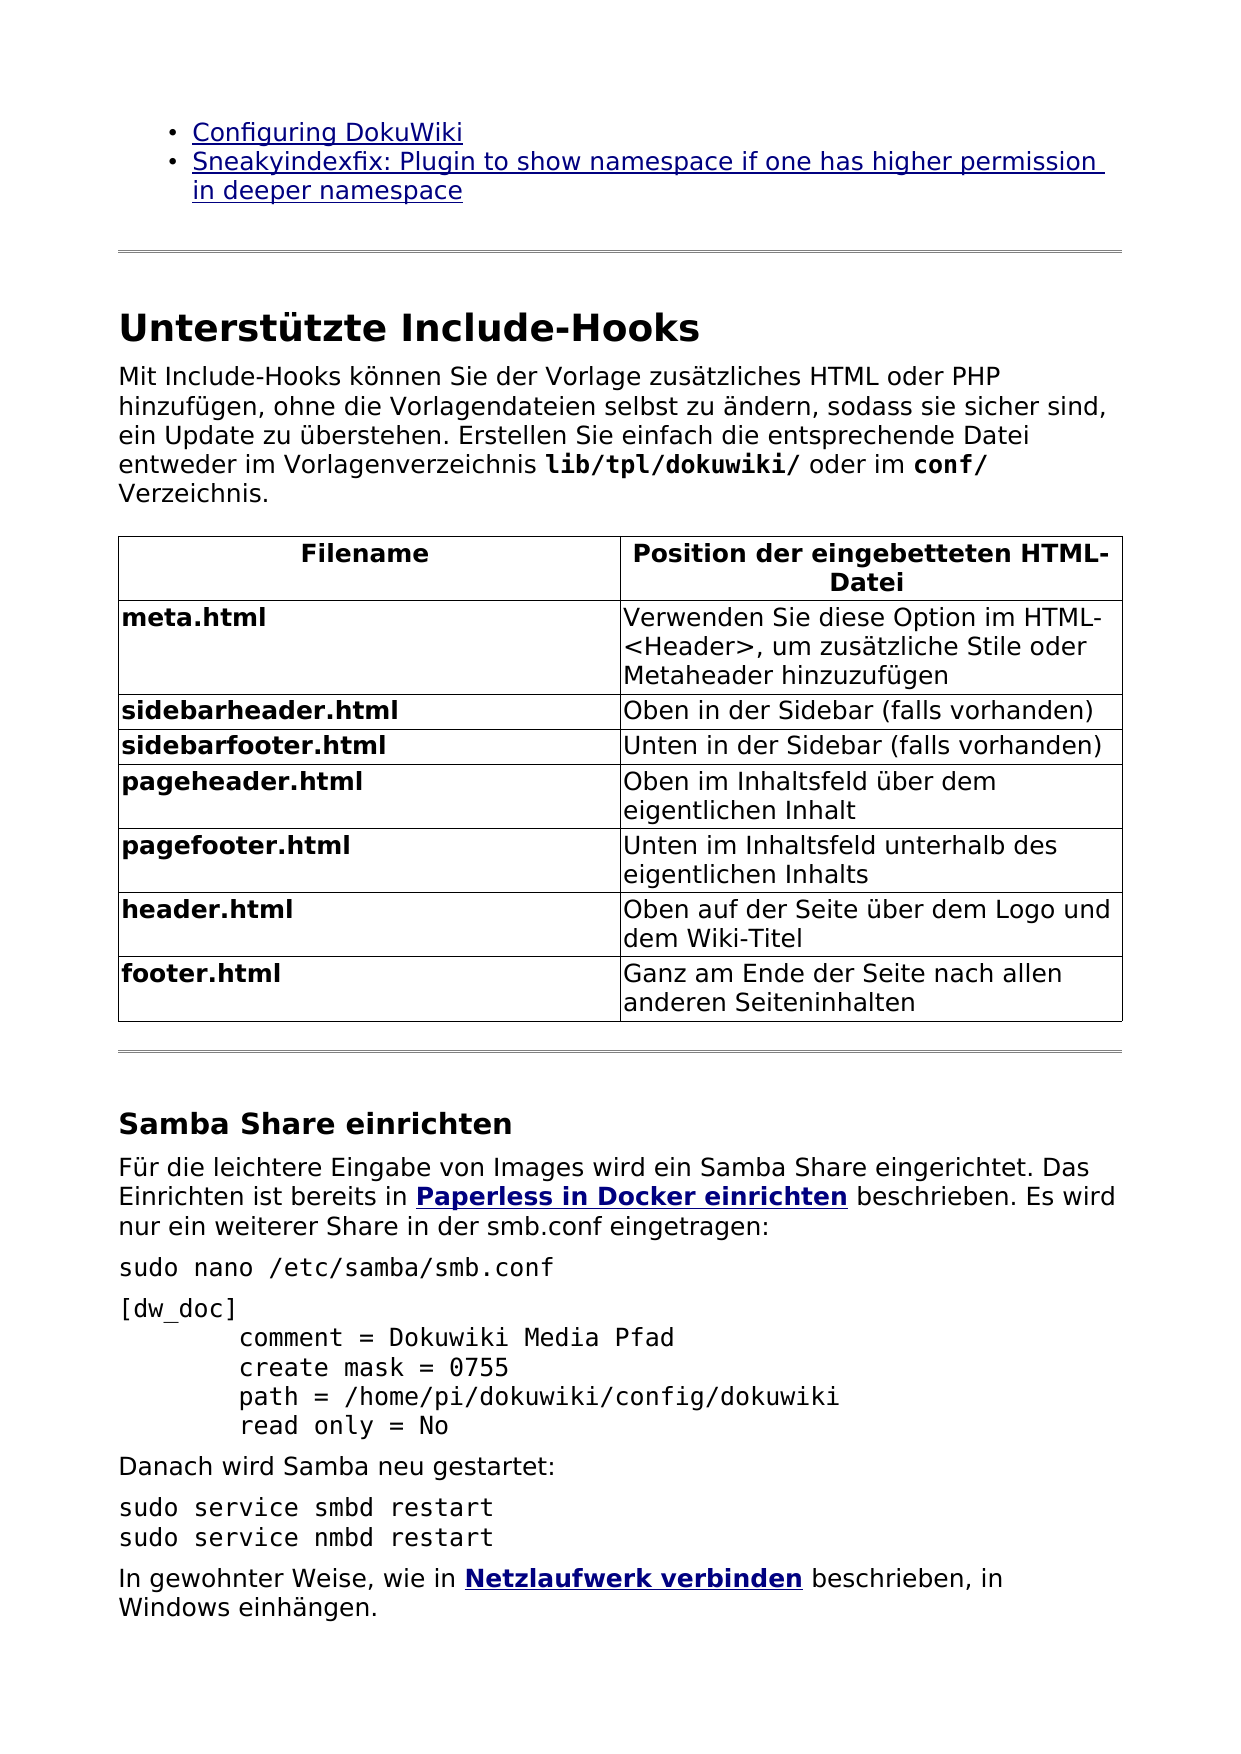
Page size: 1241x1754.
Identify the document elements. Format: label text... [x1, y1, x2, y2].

text Für die leichtere Eingabe von Images wird ein Samba Share eingerichtet. Das Einrichten ist bereits in Paperless in Docker einrichten beschrieben. Es wird nur ein weiterer Share in der smb.conf eingetragen: [118, 1153, 1122, 1241]
table_cell pageheader.html [119, 765, 620, 828]
table_cell meta.html [119, 601, 620, 693]
list Sneakyindexfix: Plugin to show namespace if one has higher permission in deeper namespace [177, 147, 1122, 206]
table_cell Unten im Inhaltsfeld unterhalb des eigentlichen Inhalts [621, 829, 1122, 892]
table_header Filename [119, 537, 620, 600]
table_cell Ganz am Ende der Seite nach allen anderen Seiteninhalten [621, 957, 1122, 1021]
table_cell header.html [119, 893, 620, 956]
table_cell Unten in der Sidebar (falls vorhanden) [621, 730, 1122, 764]
text sudo service smbd restart sudo service nmbd restart [118, 1494, 1122, 1552]
text Mit Include-Hooks können Sie der Vorlage zusätzliches HTML oder PHP hinzufügen, ohne die Vorlagendateien selbst zu ändern, sodass sie sicher sind, ein Update zu überstehen. Erstellen Sie einfach die entsprechende Datei entweder im Vorlagenverzeichnis lib/tpl/dokuwiki/ oder im conf/ Verzeichnis. [118, 363, 1122, 508]
table_header Position der eingebetteten HTML-Datei [621, 537, 1122, 600]
table_cell sidebarheader.html [119, 695, 620, 728]
text [dw_doc] comment = Dokuwiki Media Pfad create mask = 0755 path = /home/pi/dokuwiki/config/dokuwiki read only = No [118, 1294, 1122, 1440]
subtitle Samba Share einrichten [118, 1107, 1122, 1141]
list Configuring DokuWiki [177, 118, 1122, 147]
text In gewohnter Weise, wie in Netzlaufwerk verbinden beschrieben, in Windows einhängen. [118, 1564, 1122, 1622]
table_cell footer.html [119, 957, 620, 1021]
table_cell pagefooter.html [119, 829, 620, 892]
table_cell Oben im Inhaltsfeld über dem eigentlichen Inhalt [621, 765, 1122, 828]
table_cell Verwenden Sie diese Option im HTML-<Header>, um zusätzliche Stile oder Metaheader hinzuzufügen [621, 601, 1122, 693]
table_cell Oben in der Sidebar (falls vorhanden) [621, 695, 1122, 728]
table_cell sidebarfooter.html [119, 730, 620, 764]
text Danach wird Samba neu gestartet: [118, 1452, 1122, 1481]
table_cell Oben auf der Seite über dem Logo und dem Wiki-Titel [621, 893, 1122, 956]
text sudo nano /etc/samba/smb.conf [118, 1253, 1122, 1283]
subtitle Unterstützte Include-Hooks [118, 306, 1122, 350]
